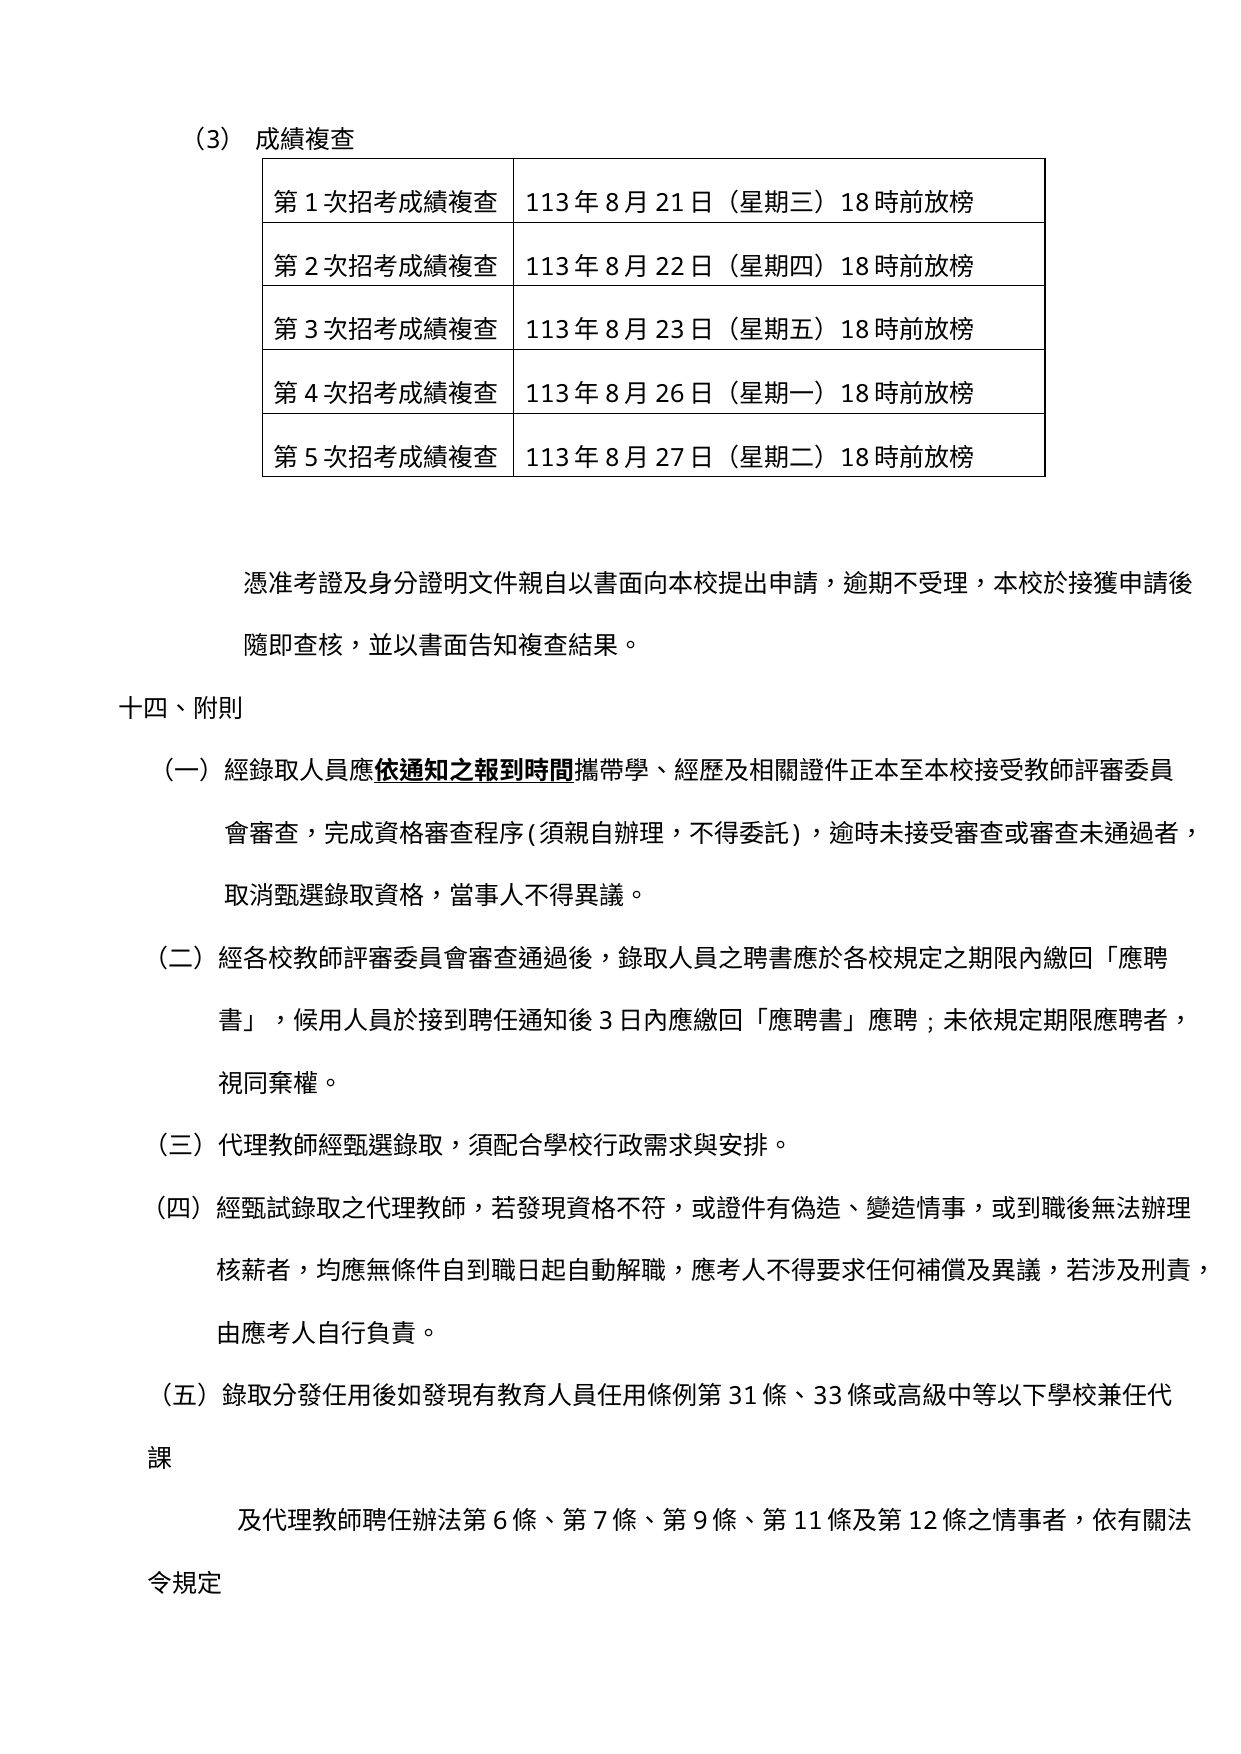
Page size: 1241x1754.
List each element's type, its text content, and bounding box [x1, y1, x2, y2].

text 及代理教師聘任辦法第6條、第7條、第9條、第11條及第12條之情事者，依有關法令規定 [148, 1477, 1196, 1602]
text （五）錄取分發任用後如發現有教育人員任用條例第31條、33條或高級中等以下學校兼任代課 [148, 1352, 1196, 1477]
table_cell 113年8月23日（星期五）18時前放榜 [514, 286, 1044, 349]
text 十四、附則 [118, 664, 1196, 727]
table_cell 第5次招考成績複查 [263, 414, 513, 476]
text 憑准考證及身分證明文件親自以書面向本校提出申請，逾期不受理，本校於接獲申請後隨即查核，並以書面告知複查結果。 [243, 539, 1196, 664]
table_header 第1次招考成績複查 [263, 159, 513, 222]
text （三）代理教師經甄選錄取，須配合學校行政需求與安排。 [118, 1102, 1196, 1164]
table_cell 113年8月27日（星期二）18時前放榜 [514, 414, 1044, 476]
text （二）經各校教師評審委員會審查通過後，錄取人員之聘書應於各校規定之期限內繳回「應聘書」，候用人員於接到聘任通知後3日內應繳回「應聘書」應聘﹔未依規定期限應聘者，視同棄權。 [143, 914, 1196, 1102]
text （一）經錄取人員應依通知之報到時間攜帶學、經歷及相關證件正本至本校接受教師評審委員會審查，完成資格審查程序(須親自辦理，不得委託)，逾時未接受審查或審查未通過者，取消甄選錄取資格，當事人不得異議。 [149, 727, 1196, 914]
list 成績複查 [181, 96, 1196, 158]
table_header 113年8月21日（星期三）18時前放榜 [514, 159, 1044, 222]
table_cell 第2次招考成績複查 [263, 223, 513, 285]
table_cell 第4次招考成績複查 [263, 350, 513, 412]
table_cell 113年8月26日（星期一）18時前放榜 [514, 350, 1044, 412]
table_cell 第3次招考成績複查 [263, 286, 513, 349]
text （四）經甄試錄取之代理教師，若發現資格不符，或證件有偽造、變造情事，或到職後無法辦理核薪者，均應無條件自到職日起自動解職，應考人不得要求任何補償及異議，若涉及刑責，由應考人自行負責。 [141, 1164, 1196, 1352]
table_cell 113年8月22日（星期四）18時前放榜 [514, 223, 1044, 285]
